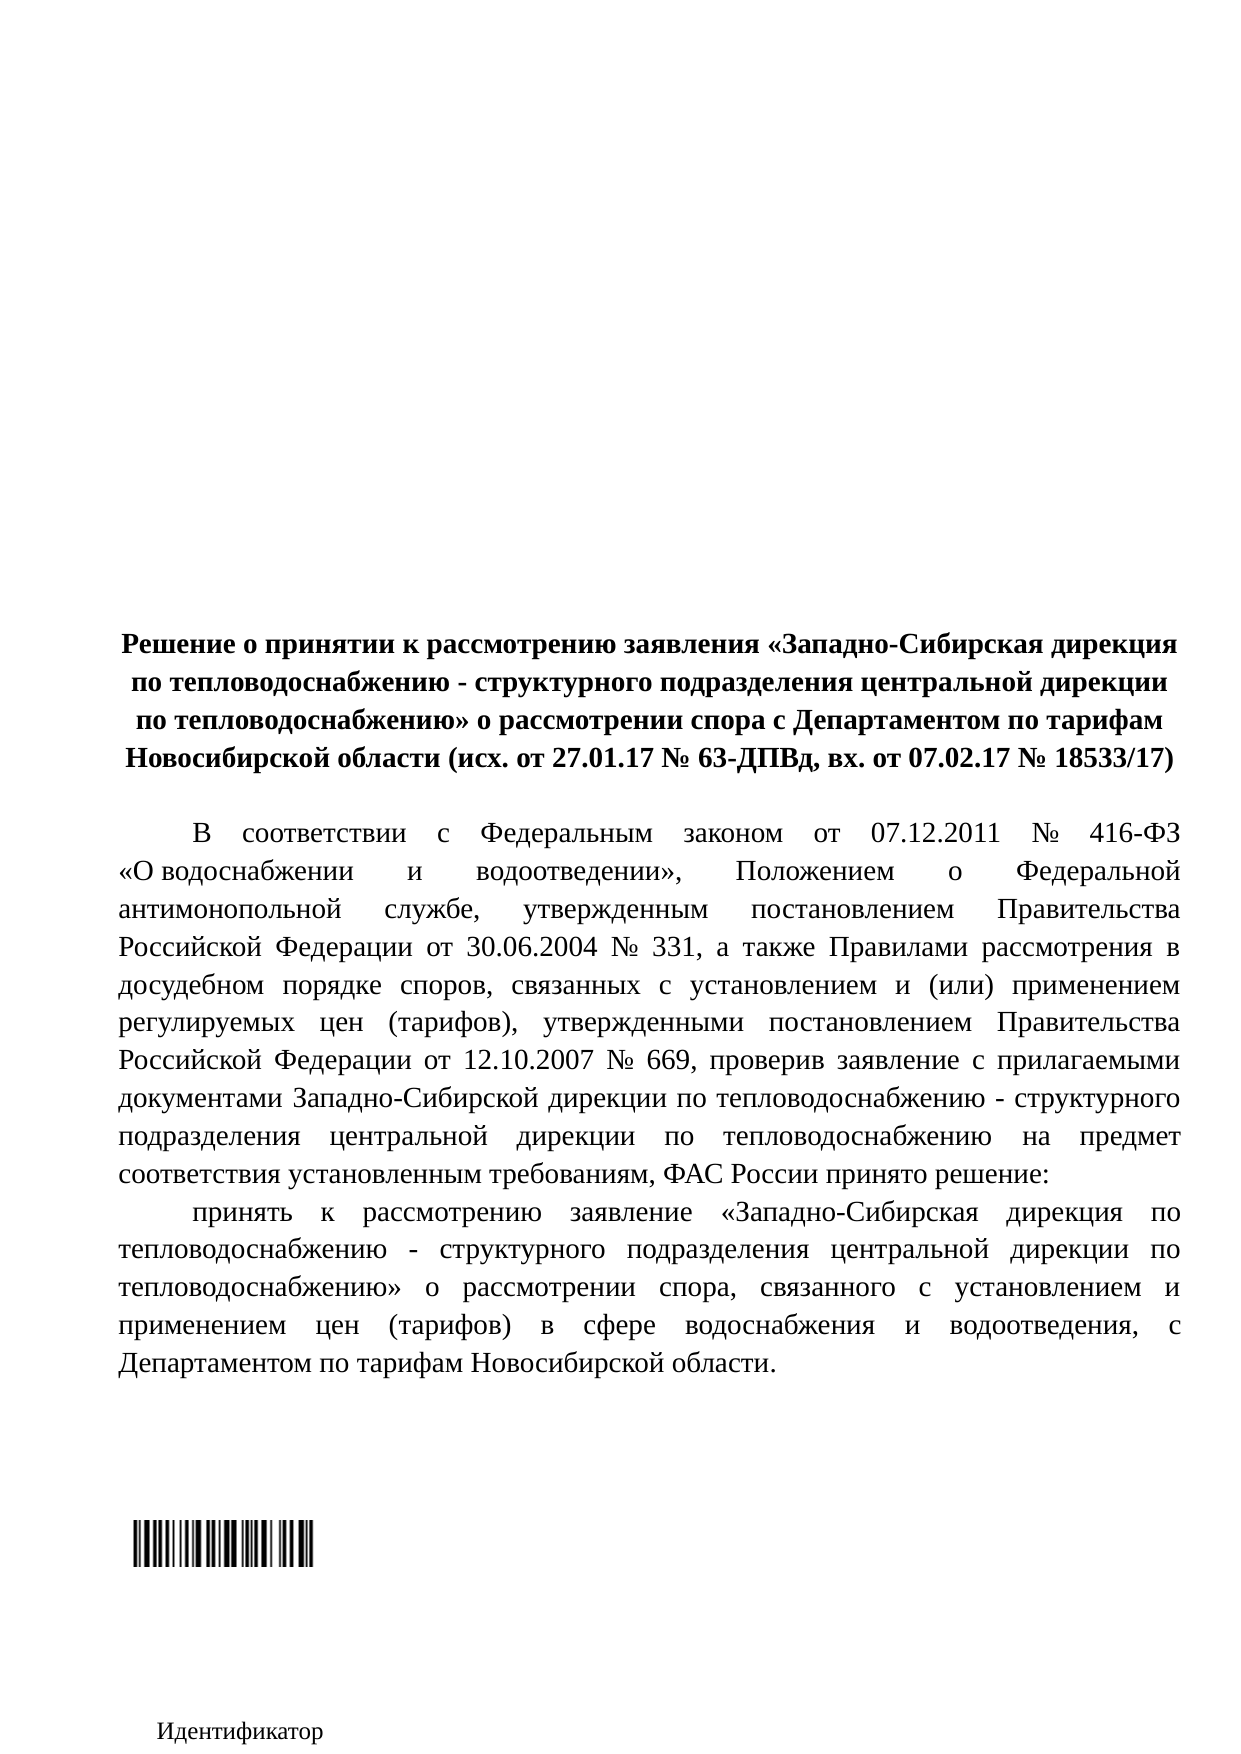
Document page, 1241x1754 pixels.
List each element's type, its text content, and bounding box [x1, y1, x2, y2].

text принять к рассмотрению заявление «Западно-Сибирская дирекция по тепловодоснабжению - структурного подразделения центральной дирекции по тепловодоснабжению» о рассмотрении спора, связанного с установлением и применением цен (тарифов) в сфере водоснабжения и водоотведения, с Департаментом по тарифам Новосибирской области. [118, 1189, 1181, 1378]
picture [118, 1520, 331, 1567]
table_header [664, 118, 1181, 555]
text В соответствии с Федеральным законом от 07.12.2011 № 416-ФЗ «О водоснабжении и водоотведении», Положением о Федеральной антимонопольной службе, утвержденным постановлением Правительства Российской Федерации от 30.06.2004 № 331, а также Правилами рассмотрения в досудебном порядке споров, связанных с установлением и (или) применением регулируемых цен (тарифов), утвержденными постановлением Правительства Российской Федерации от 12.10.2007 № 669, проверив заявление с прилагаемыми документами Западно-Сибирской дирекции по тепловодоснабжению - структурного подразделения центральной дирекции по тепловодоснабжению на предмет соответствия установленным требованиям, ФАС России принято решение: [118, 811, 1181, 1189]
text Решение о принятии к рассмотрению заявления «Западно-Сибирская дирекция по тепловодоснабжению - структурного подразделения центральной дирекции по тепловодоснабжению» о рассмотрении спора с Департаментом по тарифам Новосибирской области (исх. от 27.01.17 № 63-ДПВд, вх. от 07.02.17 № 18533/17) [118, 622, 1181, 773]
